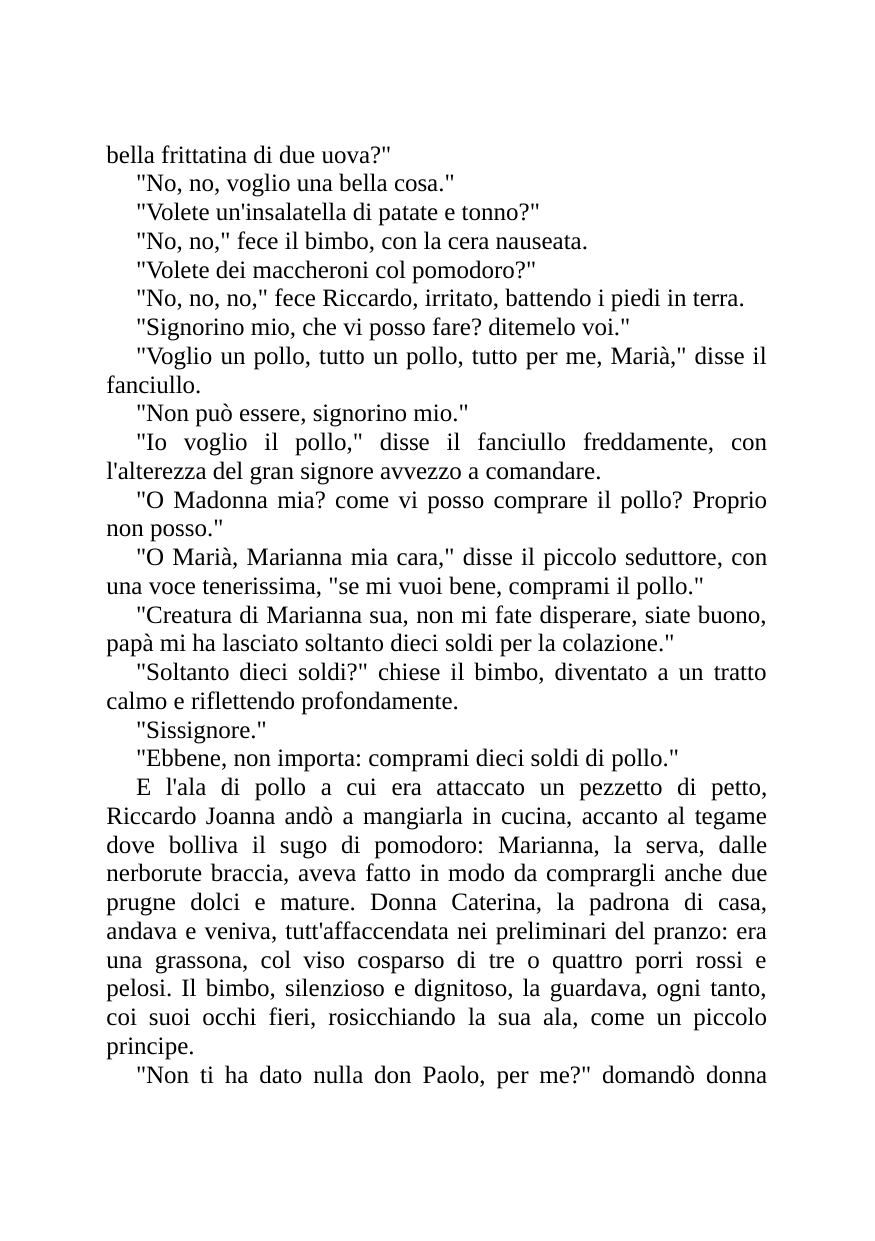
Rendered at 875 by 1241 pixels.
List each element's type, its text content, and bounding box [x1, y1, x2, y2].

text "Non può essere, signorino mio." [106, 398, 768, 427]
text "Volete dei maccheroni col pomodoro?" [106, 255, 768, 283]
text "O Marià, Marianna mia cara," disse il piccolo seduttore, con una voce tenerissima, "se mi vuoi bene, comprami il pollo." [106, 542, 768, 600]
text "No, no," fece il bimbo, con la cera nauseata. [106, 226, 768, 255]
text "Volete un'insalatella di patate e tonno?" [106, 197, 768, 226]
text "No, no, voglio una bella cosa." [106, 168, 768, 197]
text "Soltanto dieci soldi?" chiese il bimbo, diventato a un tratto calmo e riflettendo profondamente. [106, 657, 768, 715]
text "Signorino mio, che vi posso fare? ditemelo voi." [106, 312, 768, 341]
text E l'ala di pollo a cui era attaccato un pezzetto di petto, Riccardo Joanna andò a mangiarla in cucina, accanto al tegame dove bolliva il sugo di pomodoro: Marianna, la serva, dalle nerborute braccia, aveva fatto in modo da comprargli anche due prugne dolci e mature. Donna Caterina, la padrona di casa, andava e veniva, tutt'affaccendata nei preliminari del pranzo: era una grassona, col viso cosparso di tre o quattro porri rossi e pelosi. Il bimbo, silenzioso e dignitoso, la guardava, ogni tanto, coi suoi occhi fieri, rosicchiando la sua ala, come un piccolo principe. [106, 772, 768, 1060]
text "Ebbene, non importa: comprami dieci soldi di pollo." [106, 743, 768, 772]
text "Non ti ha dato nulla don Paolo, per me?" domandò donna [106, 1060, 768, 1088]
text "Creatura di Marianna sua, non mi fate disperare, siate buono, papà mi ha lasciato soltanto dieci soldi per la colazione." [106, 600, 768, 657]
text "No, no, no," fece Riccardo, irritato, battendo i piedi in terra. [106, 283, 768, 312]
text "Io voglio il pollo," disse il fanciullo freddamente, con l'alterezza del gran signore avvezzo a comandare. [106, 427, 768, 485]
text "O Madonna mia? come vi posso comprare il pollo? Proprio non posso." [106, 485, 768, 542]
text "Voglio un pollo, tutto un pollo, tutto per me, Marià," disse il fanciullo. [106, 341, 768, 398]
text bella frittatina di due uova?" [106, 140, 768, 168]
text "Sissignore." [106, 715, 768, 743]
